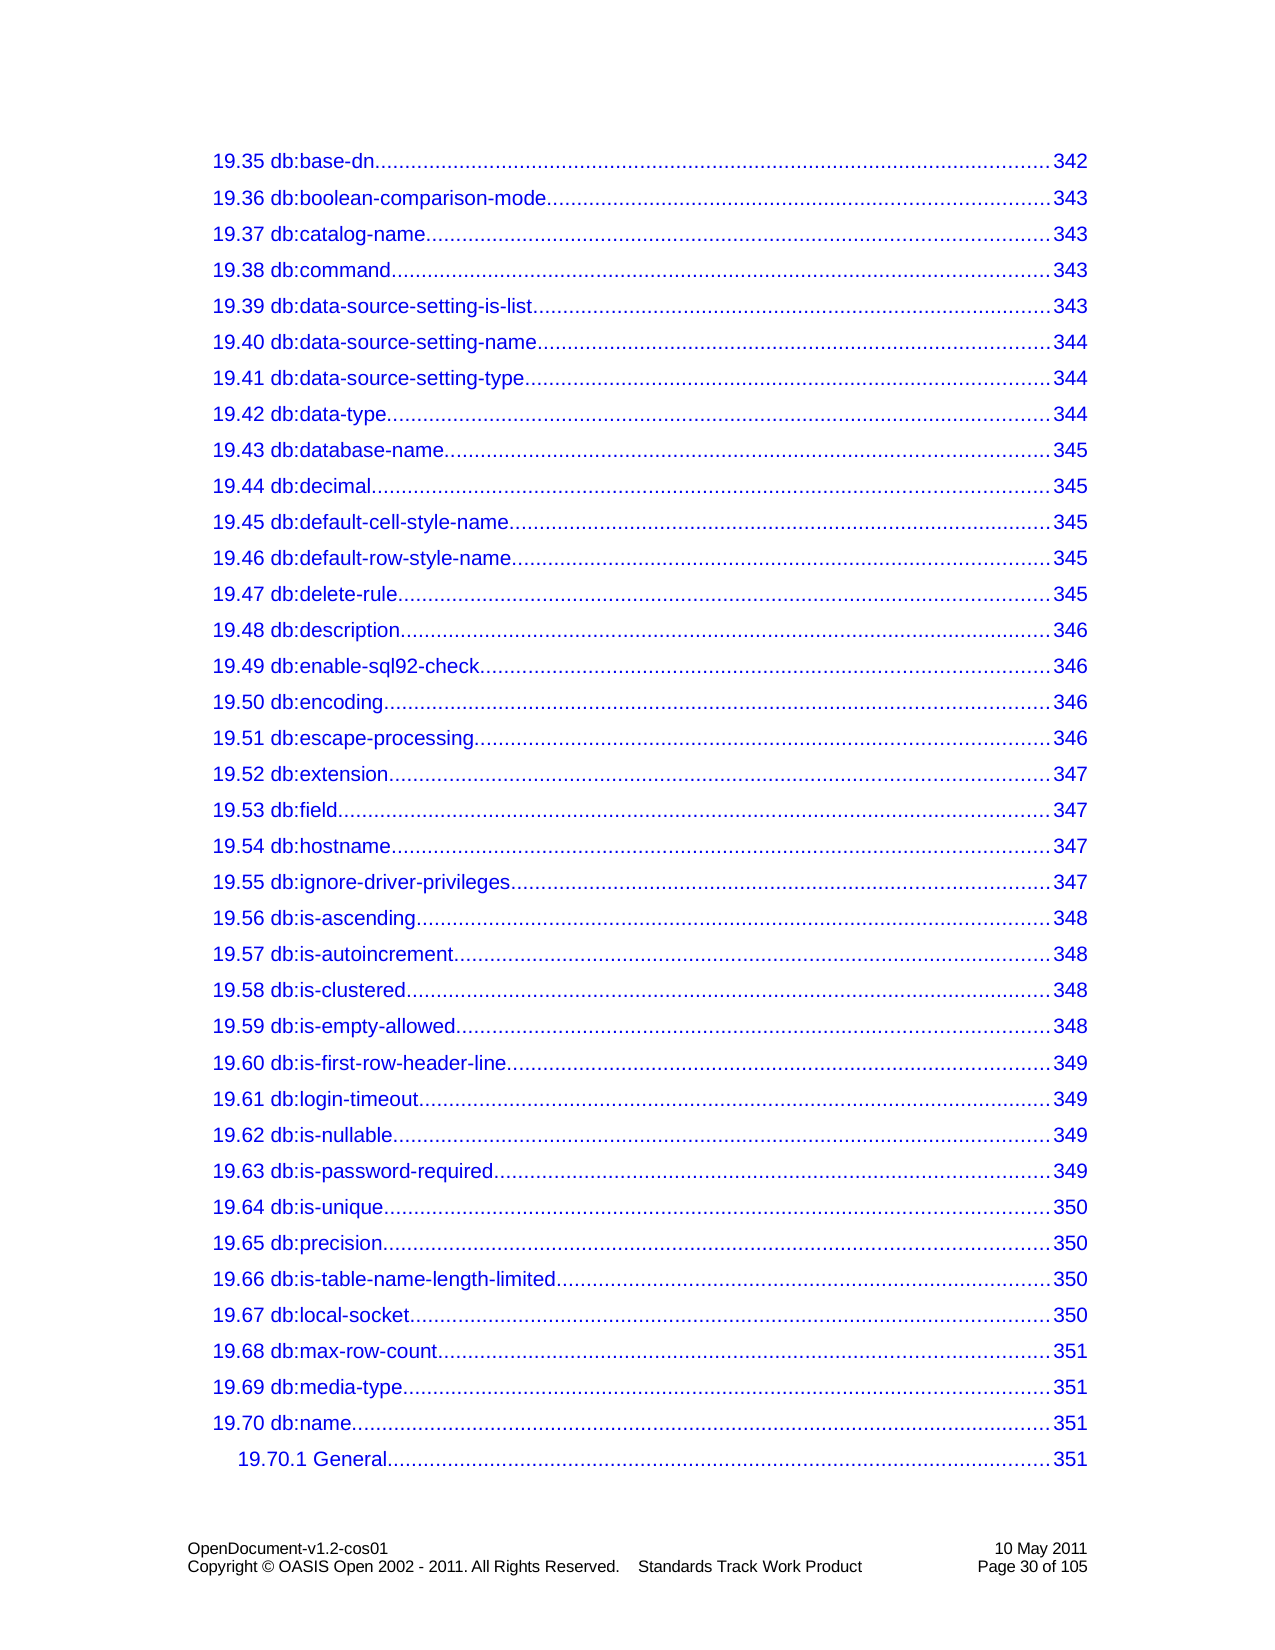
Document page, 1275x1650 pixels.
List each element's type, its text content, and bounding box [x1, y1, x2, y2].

text 19.60 db:is-first-row-header-line 349 [212, 1051, 1088, 1074]
text 19.36 db:boolean-comparison-mode 343 [212, 186, 1088, 209]
text 19.63 db:is-password-required 349 [212, 1159, 1088, 1183]
text 19.61 db:login-timeout 349 [212, 1087, 1088, 1111]
text 19.54 db:hostname 347 [212, 835, 1088, 858]
text 19.45 db:default-cell-style-name 345 [212, 510, 1088, 534]
text 19.51 db:escape-processing 346 [212, 727, 1088, 750]
text 19.41 db:data-source-setting-type 344 [212, 366, 1088, 390]
text 19.66 db:is-table-name-length-limited 350 [212, 1267, 1088, 1291]
text 19.67 db:local-socket 350 [212, 1303, 1088, 1327]
text 19.57 db:is-autoincrement 348 [212, 943, 1088, 966]
text 19.69 db:media-type 351 [212, 1375, 1088, 1399]
text 19.52 db:extension 347 [212, 763, 1088, 786]
text 19.39 db:data-source-setting-is-list 343 [212, 294, 1088, 318]
text 19.37 db:catalog-name 343 [212, 222, 1088, 246]
text 19.70 db:name 351 [212, 1411, 1088, 1435]
text 19.68 db:max-row-count 351 [212, 1339, 1088, 1363]
text 19.43 db:database-name 345 [212, 438, 1088, 462]
text 19.35 db:base-dn 342 [212, 150, 1088, 173]
text 19.64 db:is-unique 350 [212, 1195, 1088, 1219]
text 19.48 db:description 346 [212, 618, 1088, 642]
text 19.62 db:is-nullable 349 [212, 1123, 1088, 1147]
text 19.65 db:precision 350 [212, 1231, 1088, 1255]
text 19.49 db:enable-sql92-check 346 [212, 654, 1088, 678]
text 19.47 db:delete-rule 345 [212, 582, 1088, 606]
text 19.56 db:is-ascending 348 [212, 907, 1088, 930]
text 19.40 db:data-source-setting-name 344 [212, 330, 1088, 354]
text 19.46 db:default-row-style-name 345 [212, 546, 1088, 570]
text 19.70.1 General 351 [237, 1447, 1088, 1471]
text 19.38 db:command 343 [212, 258, 1088, 282]
text 19.53 db:field 347 [212, 799, 1088, 822]
text 19.50 db:encoding 346 [212, 691, 1088, 714]
text 19.42 db:data-type 344 [212, 402, 1088, 426]
text 19.58 db:is-clustered 348 [212, 979, 1088, 1002]
text 19.44 db:decimal 345 [212, 474, 1088, 498]
text 19.59 db:is-empty-allowed 348 [212, 1015, 1088, 1038]
text 19.55 db:ignore-driver-privileges 347 [212, 871, 1088, 894]
